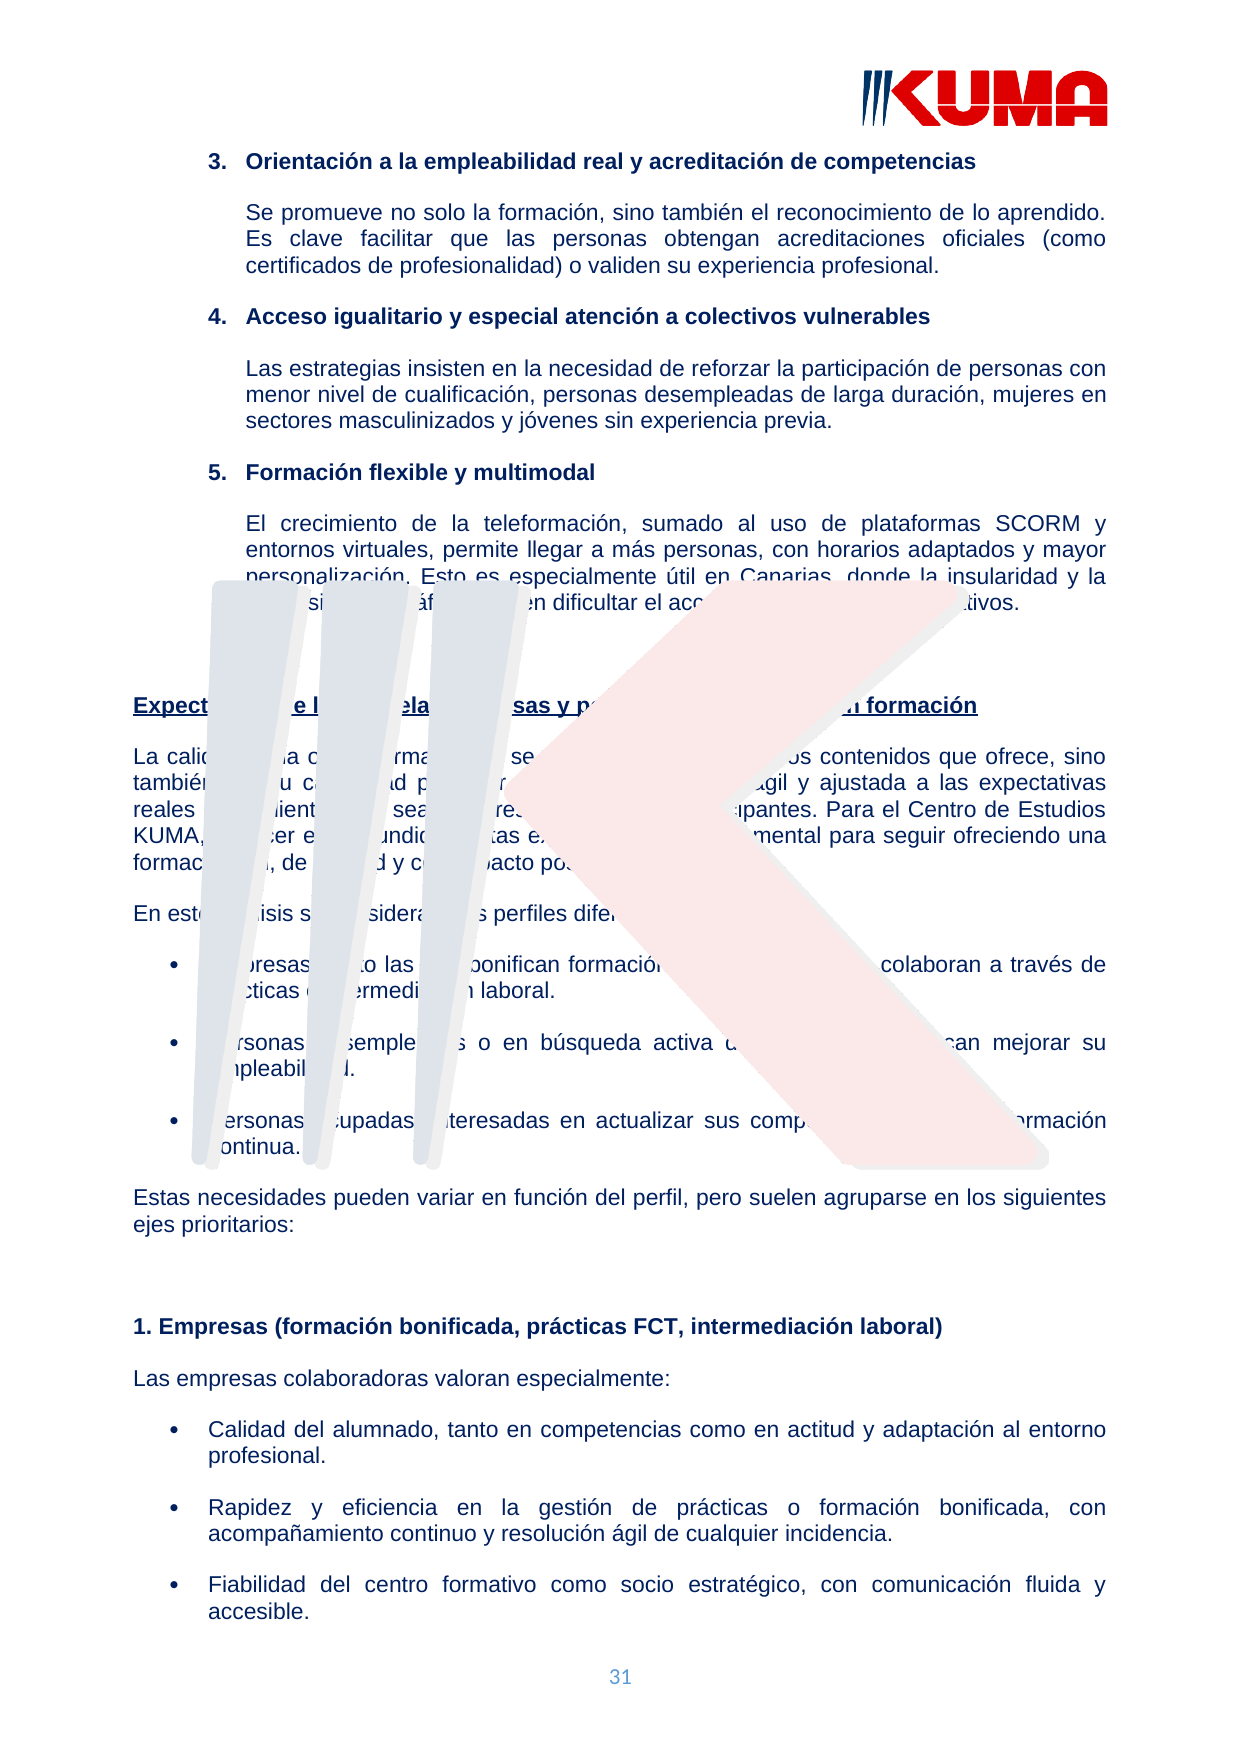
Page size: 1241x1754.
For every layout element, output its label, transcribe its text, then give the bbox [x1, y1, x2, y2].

text En este análisis se consideran tres perfiles diferenciados: [258, 900, 311, 926]
text Se promueve no solo la formación, sino también el reconocimiento de lo aprendido. Es clave facilitar que las personas obtengan acreditaciones oficiales (como certificados de profesionalidad) o validen su experiencia profesional. [245, 199, 1107, 278]
text Expectativas de la clientela: empresas y personas participantes en formación [513, 692, 604, 714]
list Empresas, tanto las que bonifican formación como aquellas que colaboran a través de prácticas o intermediación laboral. [246, 951, 309, 1004]
text Las estrategias insisten en la necesidad de reforzar la participación de personas con menor nivel de cualificación, personas desempleadas de larga duración, mujeres en sectores masculinizados y jóvenes sin experiencia previa. [245, 354, 1107, 433]
list Personas ocupadas, interesadas en actualizar sus competencias mediante formación continua. [442, 1107, 837, 1159]
list Formación flexible y multimodal [208, 458, 1107, 485]
text El crecimiento de la teleformación, sumado al uso de plataformas SCORM y entornos virtuales, permite llegar a más personas, con horarios adaptados y mayor personalización. Esto es especialmente útil en Canarias, donde la insularidad y la dispersión geográfica pueden dificultar el acceso físico a centros formativos. [245, 510, 1107, 615]
text Expectativas de la clientela: empresas y personas participantes en formación [133, 692, 208, 714]
list Empresas, tanto las que bonifican formación como aquellas que colaboran a través de prácticas o intermediación laboral. [356, 951, 419, 1004]
list Personas ocupadas, interesadas en actualizar sus competencias mediante formación continua. [332, 1107, 414, 1159]
text En este análisis se consideran tres perfiles diferenciados: [817, 900, 1107, 926]
list Calidad del alumnado, tanto en competencias como en actitud y adaptación al entorno profesional. [170, 1416, 1107, 1469]
list Personas desempleadas o en búsqueda activa de empleo, que buscan mejorar su empleabilidad. [344, 1029, 417, 1082]
list Personas desempleadas o en búsqueda activa de empleo, que buscan mejorar su empleabilidad. [233, 1029, 306, 1082]
text En este análisis se consideran tres perfiles diferenciados: [479, 900, 622, 926]
list Empresas, tanto las que bonifican formación como aquellas que colaboran a través de prácticas o intermediación laboral. [864, 951, 1107, 1004]
text La calidad de la oferta formativa no se define únicamente por los contenidos que ofrece, sino también por su capacidad para dar una respuesta eficaz, ágil y ajustada a las expectativas reales de la clientela, ya sean empresas o personas participantes. Para el Centro de Estudios KUMA, conocer en profundidad estas expectativas es fundamental para seguir ofreciendo una formación útil, de calidad y con impacto positivo. [133, 743, 206, 875]
text Estas necesidades pueden variar en función del perfil, pero suelen agruparse en los siguientes ejes prioritarios: [133, 1184, 1107, 1237]
list Personas desempleadas o en búsqueda activa de empleo, que buscan mejorar su empleabilidad. [454, 1029, 766, 1082]
text Expectativas de la clientela: empresas y personas participantes en formación [840, 692, 1107, 718]
text En este análisis se consideran tres perfiles diferenciados: [369, 900, 422, 926]
list Personas ocupadas, interesadas en actualizar sus competencias mediante formación continua. [221, 1107, 303, 1159]
list Fiabilidad del centro formativo como socio estratégico, con comunicación fluida y accesible. [170, 1571, 1107, 1624]
text 1. Empresas (formación bonificada, prácticas FCT, intermediación laboral) [133, 1313, 1107, 1340]
list Acceso igualitario y especial atención a colectivos vulnerables [208, 303, 1107, 329]
text Las empresas colaboradoras valoran especialmente: [133, 1365, 1107, 1391]
list Rapidez y eficiencia en la gestión de prácticas o formación bonificada, con acompañamiento continuo y resolución ágil de cualquier incidencia. [170, 1494, 1107, 1546]
list Personas desempleadas o en búsqueda activa de empleo, que buscan mejorar su empleabilidad. [937, 1029, 1107, 1082]
text En este análisis se consideran tres perfiles diferenciados: [133, 900, 200, 926]
list Empresas, tanto las que bonifican formación como aquellas que colaboran a través de prácticas o intermediación laboral. [466, 951, 694, 1004]
list Personas ocupadas, interesadas en actualizar sus competencias mediante formación continua. [1009, 1107, 1107, 1159]
list Orientación a la empleabilidad real y acreditación de competencias [208, 148, 1107, 174]
text La calidad de la oferta formativa no se define únicamente por los contenidos que ofrece, sino también por su capacidad para dar una respuesta eficaz, ágil y ajustada a las expectativas reales de la clientela, ya sean empresas o personas participantes. Para el Centro de Estudios KUMA, conocer en profundidad estas expectativas es fundamental para seguir ofreciendo una formación útil, de calidad y con impacto positivo. [487, 743, 575, 875]
text La calidad de la oferta formativa no se define únicamente por los contenidos que ofrece, sino también por su capacidad para dar una respuesta eficaz, ágil y ajustada a las expectativas reales de la clientela, ya sean empresas o personas participantes. Para el Centro de Estudios KUMA, conocer en profundidad estas expectativas es fundamental para seguir ofreciendo una formación útil, de calidad y con impacto positivo. [740, 743, 1107, 875]
